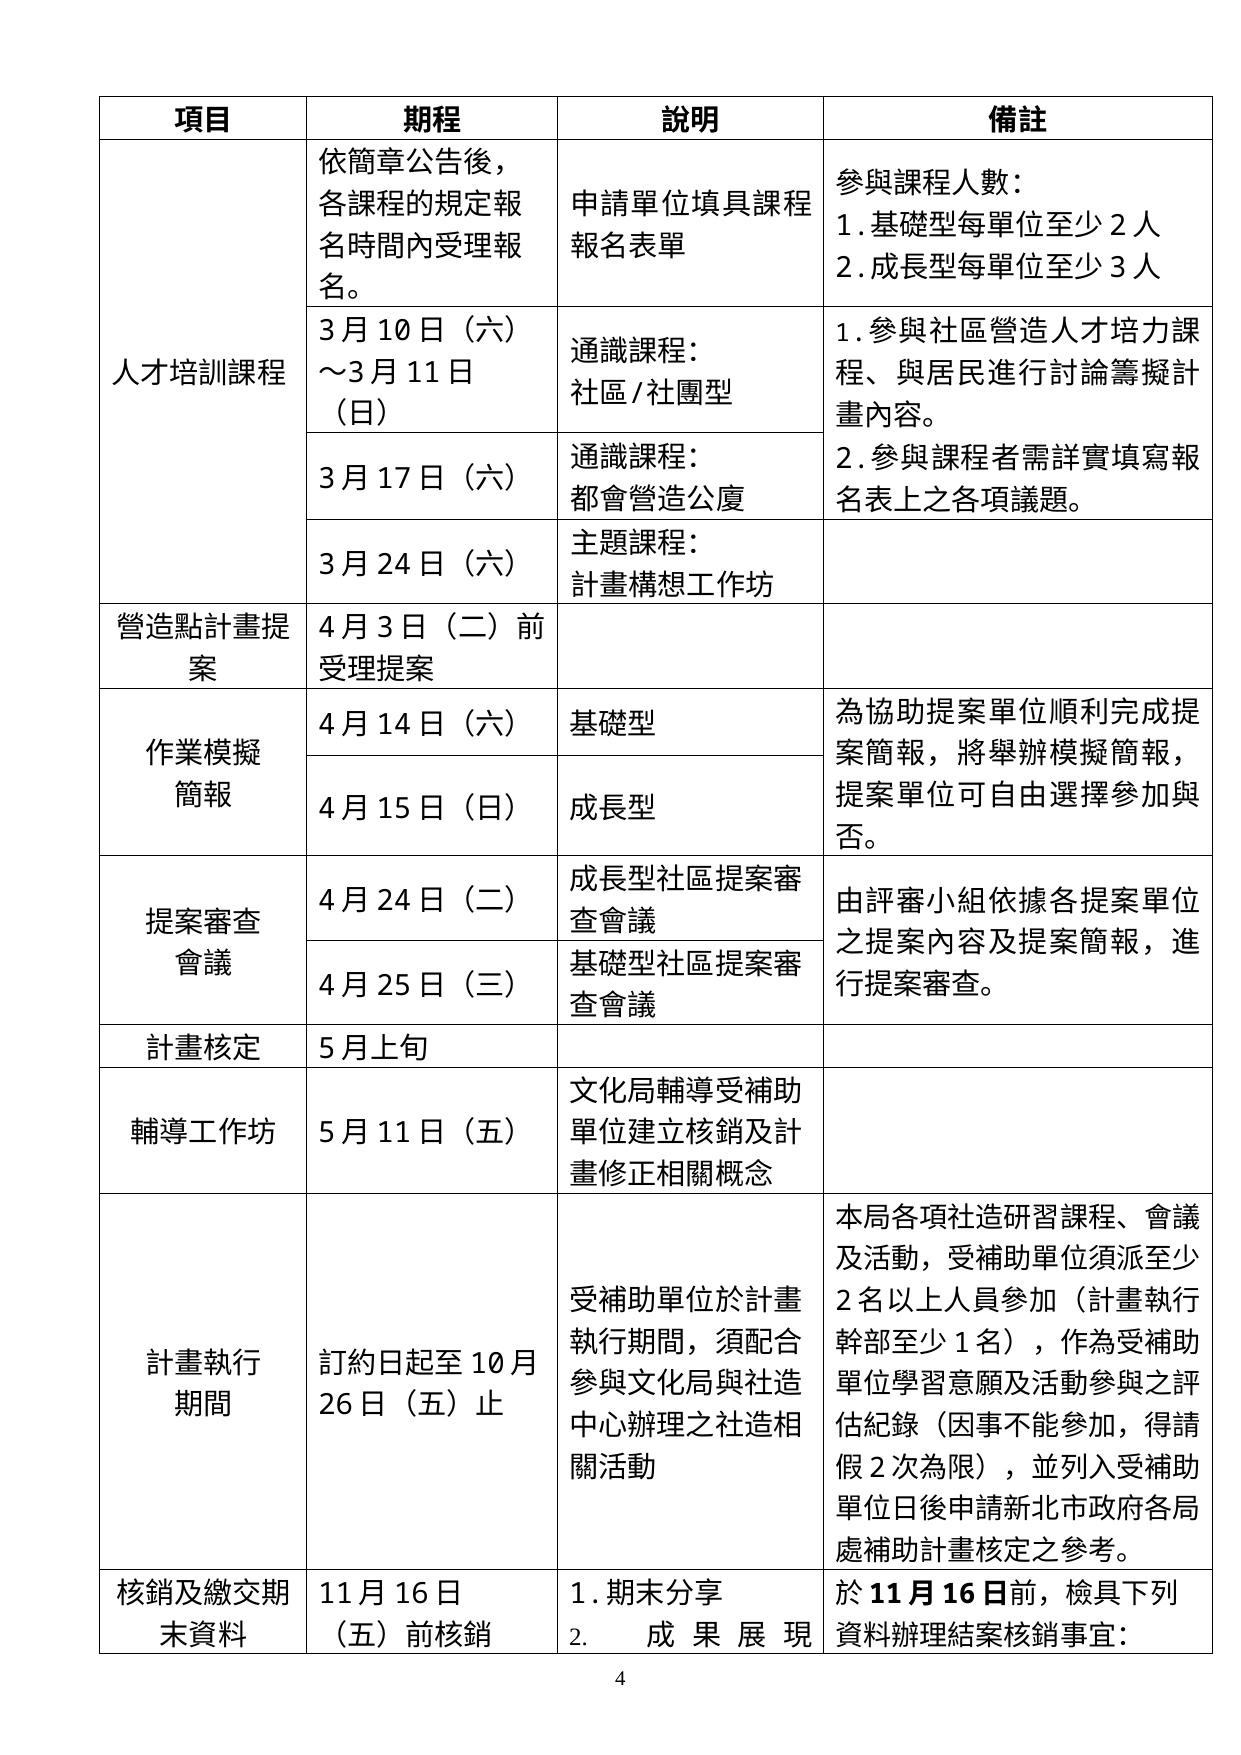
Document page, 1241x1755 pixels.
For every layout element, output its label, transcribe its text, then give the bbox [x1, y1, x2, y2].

table_cell [824, 1068, 1212, 1193]
table_cell 訂約日起至10月26日（五）止 [307, 1194, 557, 1569]
table_cell 4月14日（六） [307, 689, 557, 755]
table_cell [824, 1025, 1212, 1067]
table_cell 由評審小組依據各提案單位之提案內容及提案簡報，進行提案審查。 [824, 856, 1212, 1024]
table_cell [558, 1025, 823, 1067]
table_cell 受補助單位於計畫執行期間，須配合參與文化局與社造中心辦理之社造相關活動 [558, 1194, 823, 1569]
table_cell 基礎型 [558, 689, 823, 755]
table_cell 1.參與社區營造人才培力課程、與居民進行討論籌擬計畫內容。 2.參與課程者需詳實填寫報名表上之各項議題。 [824, 307, 1212, 519]
table_cell [824, 520, 1212, 603]
table_cell 參與課程人數： 1.基礎型每單位至少2人 2.成長型每單位至少3人 [824, 140, 1212, 306]
table_cell [558, 604, 823, 688]
table_cell 11月16日（五）前核銷 [307, 1570, 557, 1653]
table_cell 文化局輔導受補助單位建立核銷及計畫修正相關概念 [558, 1068, 823, 1193]
table_cell 提案審查 會議 [100, 856, 306, 1024]
table_header 備註 [824, 97, 1212, 138]
table_cell 4月25日（三） [307, 941, 557, 1024]
table_cell 5月上旬 [307, 1025, 557, 1067]
table_cell 5月11日（五） [307, 1068, 557, 1193]
table_cell 成長型社區提案審查會議 [558, 856, 823, 940]
table_cell 輔導工作坊 [100, 1068, 306, 1193]
table_header 期程 [307, 97, 557, 138]
table_cell 4月15日（日） [307, 756, 557, 855]
table_cell [824, 604, 1212, 688]
table_cell 4月24日（二） [307, 856, 557, 940]
table_cell 3月24日（六） [307, 520, 557, 603]
table_cell 營造點計畫提案 [100, 604, 306, 688]
table_cell 4月3日（二）前受理提案 [307, 604, 557, 688]
table_cell 通識課程： 都會營造公廈 [558, 433, 823, 519]
table_cell 主題課程： 計畫構想工作坊 [558, 520, 823, 603]
table_cell 通識課程： 社區/社團型 [558, 307, 823, 432]
table_header 項目 [100, 97, 306, 138]
table_cell 作業模擬 簡報 [100, 689, 306, 855]
table_cell 基礎型社區提案審查會議 [558, 941, 823, 1024]
table_cell 計畫核定 [100, 1025, 306, 1067]
table_cell 依簡章公告後，各課程的規定報名時間內受理報名。 [307, 140, 557, 306]
table_header 說明 [558, 97, 823, 138]
table_cell 申請單位填具課程報名表單 [558, 140, 823, 306]
table_cell 為協助提案單位順利完成提案簡報，將舉辦模擬簡報，提案單位可自由選擇參加與否。 [824, 689, 1212, 855]
table_cell 計畫執行 期間 [100, 1194, 306, 1569]
table_cell 人才培訓課程 [100, 140, 306, 603]
table_cell 成長型 [558, 756, 823, 855]
table_cell 3月10日（六）〜3月11日（日） [307, 307, 557, 432]
table_cell 3月17日（六） [307, 433, 557, 519]
table_cell 本局各項社造研習課程、會議及活動，受補助單位須派至少2名以上人員參加（計畫執行幹部至少1名），作為受補助單位學習意願及活動參與之評估紀錄（因事不能參加，得請假2次為限），並列入受補助單位日後申請新北市政府各局處補助計畫核定之參考。 [824, 1194, 1212, 1569]
table_cell 期末分享 成果展現（須參與新北市社區營造成果展與社造論壇） 成果報告書 [558, 1570, 823, 1653]
table_cell 於11月16日前，檢具下列資料辦理結案核銷事宜： [824, 1570, 1212, 1653]
table_cell 核銷及繳交期末資料 [100, 1570, 306, 1653]
